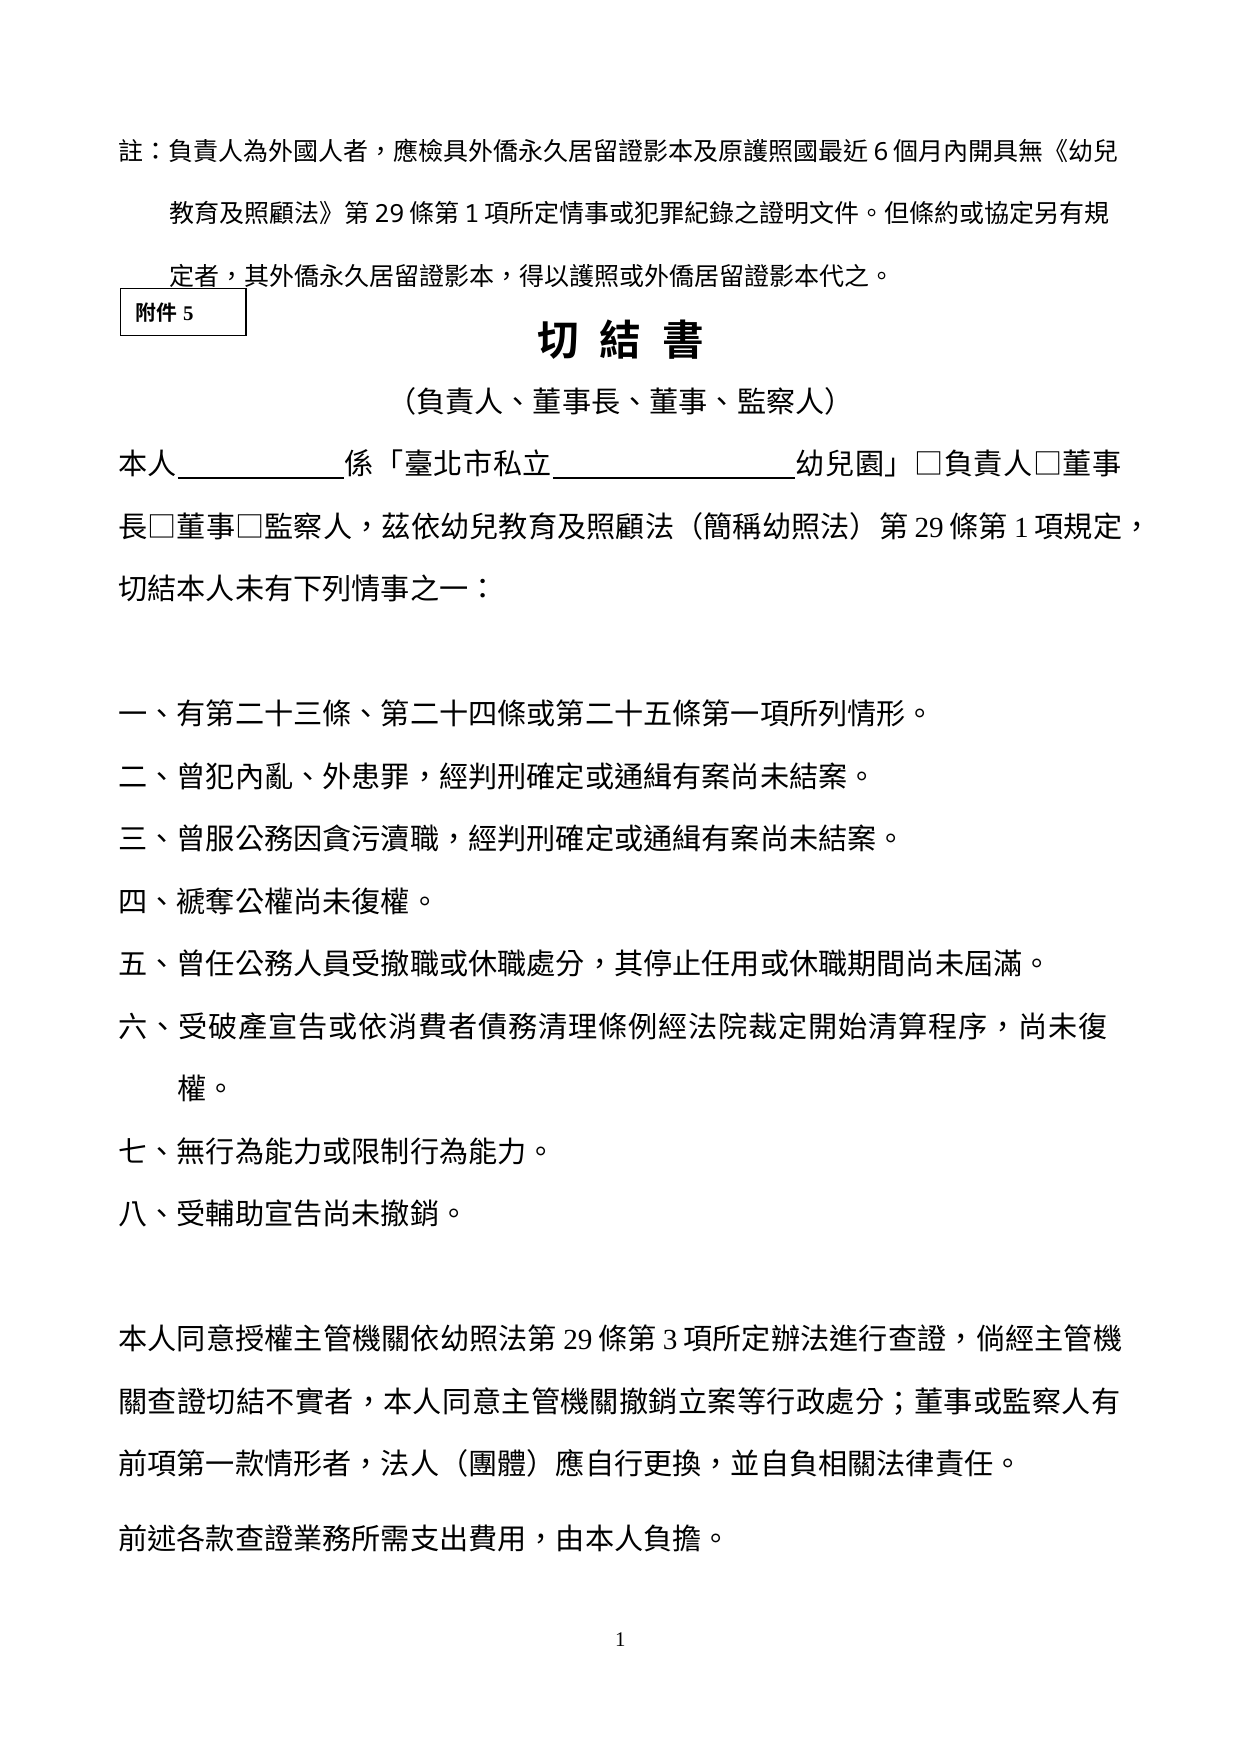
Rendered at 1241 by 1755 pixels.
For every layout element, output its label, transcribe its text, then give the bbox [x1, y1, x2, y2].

text 六、受破產宣告或依消費者債務清理條例經法院裁定開始清算程序，尚未復權。 [118, 983, 1110, 1108]
text 本人 係「臺北市私立 幼兒園」□負責人□董事長□董事□監察人，茲依幼兒教育及照顧法（簡稱幼照法）第29條第1項規定，切結本人未有下列情事之一： [118, 420, 1122, 608]
text 前述各款查證業務所需支出費用，由本人負擔。 [118, 1495, 1122, 1558]
text 一、有第二十三條、第二十四條或第二十五條第一項所列情形。 [118, 670, 1110, 733]
text （負責人、董事長、董事、監察人） [118, 358, 1122, 420]
text 本人同意授權主管機關依幼照法第29條第3項所定辦法進行查證，倘經主管機關查證切結不實者，本人同意主管機關撤銷立案等行政處分；董事或監察人有前項第一款情形者，法人（團體）應自行更換，並自負相關法律責任。 [118, 1295, 1122, 1483]
text 二、曾犯內亂、外患罪，經判刑確定或通緝有案尚未結案。 [118, 733, 1110, 795]
text 註：負責人為外國人者，應檢具外僑永久居留證影本及原護照國最近6個月內開具無《幼兒教育及照顧法》第29條第1項所定情事或犯罪紀錄之證明文件。但條約或協定另有規定者，其外僑永久居留證影本，得以護照或外僑居留證影本代之。 [118, 108, 1122, 295]
text 七、無行為能力或限制行為能力。 [118, 1108, 1110, 1170]
text 三、曾服公務因貪污瀆職，經判刑確定或通緝有案尚未結案。 [118, 795, 1110, 858]
text 四、褫奪公權尚未復權。 [118, 858, 1110, 920]
text 五、曾任公務人員受撤職或休職處分，其停止任用或休職期間尚未屆滿。 [118, 920, 1110, 983]
text 八、受輔助宣告尚未撤銷。 [118, 1170, 1110, 1233]
text 切 結 書 [118, 295, 1122, 358]
